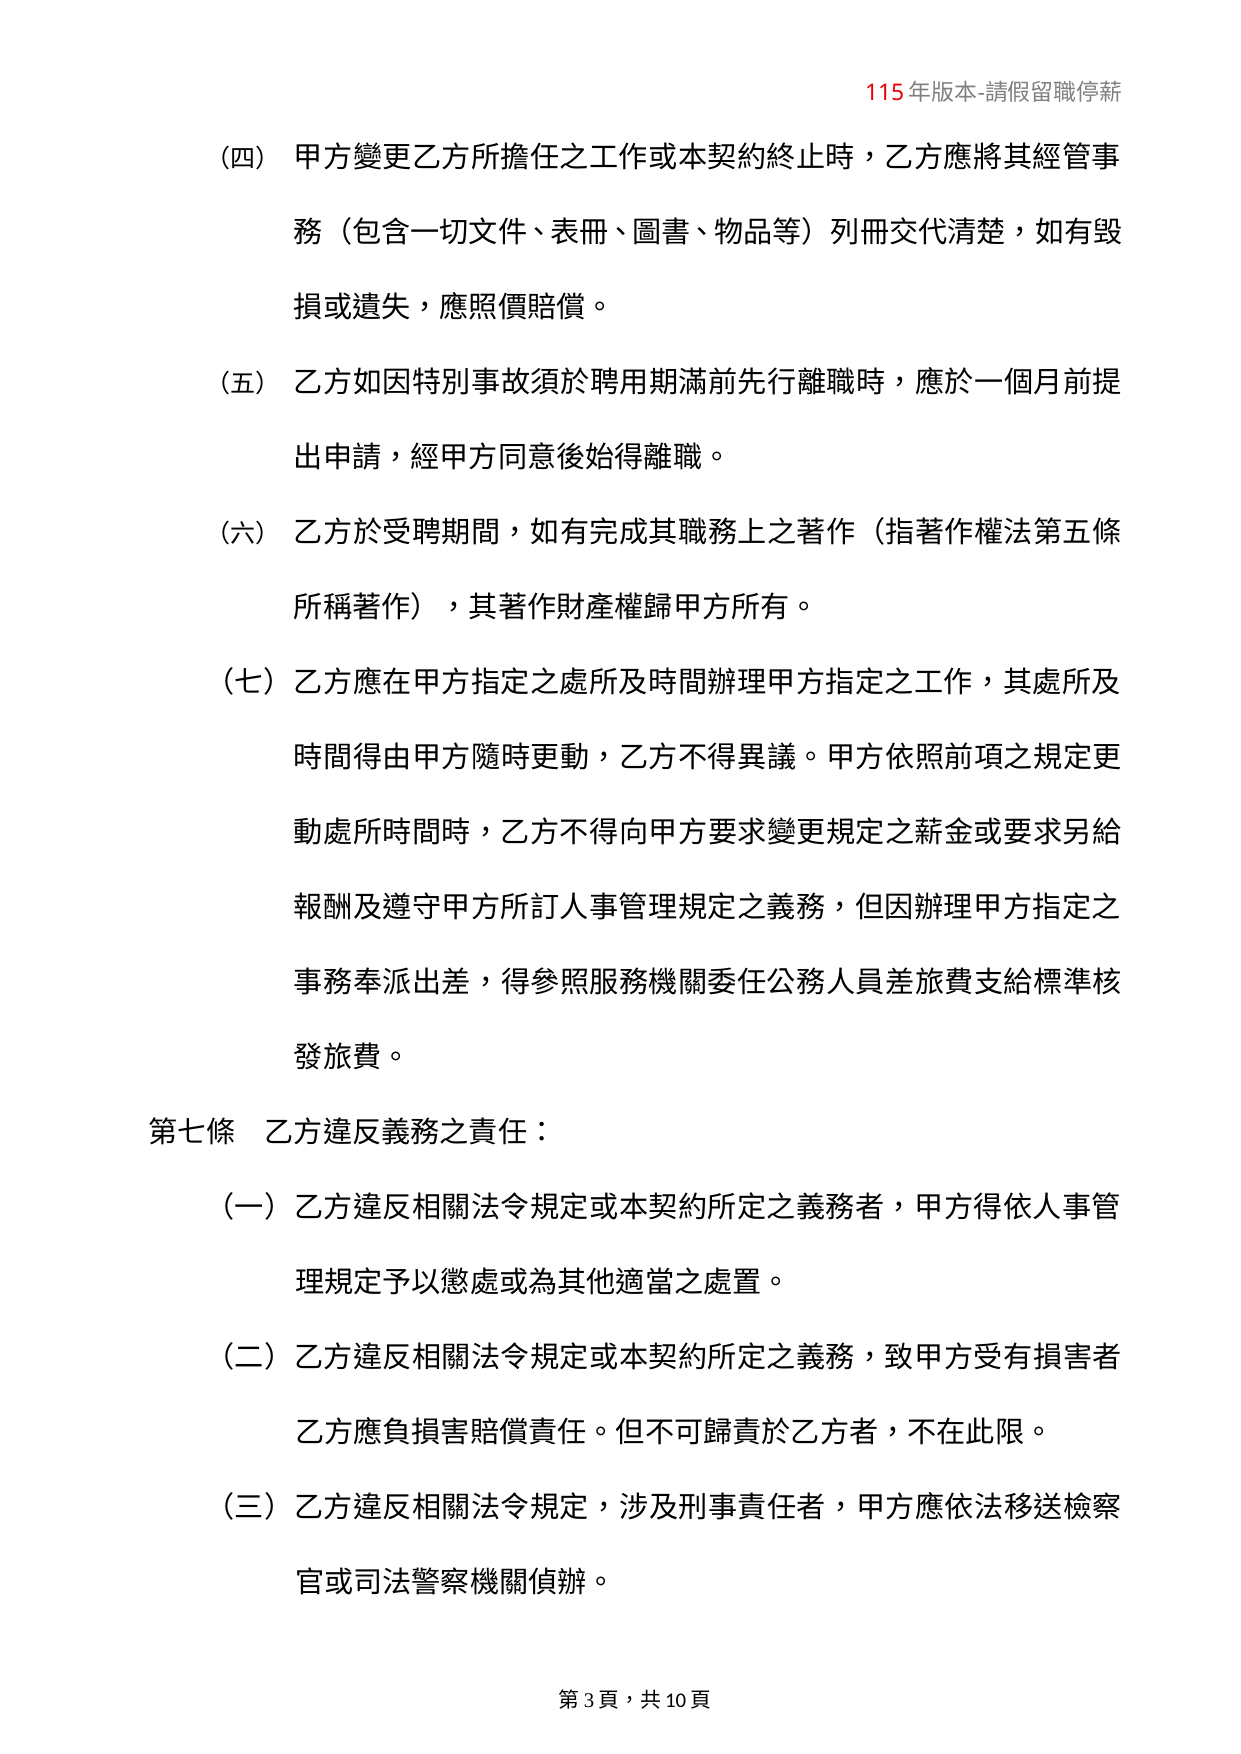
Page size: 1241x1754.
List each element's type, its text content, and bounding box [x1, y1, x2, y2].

list 乙方應在甲方指定之處所及時間辦理甲方指定之工作，其處所及時間得由甲方隨時更動，乙方不得異議。甲方依照前項之規定更動處所時間時，乙方不得向甲方要求變更規定之薪金或要求另給報酬及遵守甲方所訂人事管理規定之義務，但因辦理甲方指定之事務奉派出差，得參照服務機關委任公務人員差旅費支給標準核發旅費。 [205, 642, 1122, 1092]
text （三）乙方違反相關法令規定，涉及刑事責任者，甲方應依法移送檢察官或司法警察機關偵辦。 [205, 1467, 1122, 1617]
list 甲方變更乙方所擔任之工作或本契約終止時，乙方應將其經管事務（包含一切文件、表冊、圖書、物品等）列冊交代清楚，如有毁損或遺失，應照價賠償。 [205, 117, 1122, 342]
list 乙方於受聘期間，如有完成其職務上之著作（指著作權法第五條所稱著作），其著作財產權歸甲方所有。 [205, 492, 1122, 642]
text 第七條 乙方違反義務之責任： [148, 1092, 1122, 1167]
text （二）乙方違反相關法令規定或本契約所定之義務，致甲方受有損害者，乙方應負損害賠償責任。但不可歸責於乙方者，不在此限。 [205, 1317, 1122, 1467]
text （一）乙方違反相關法令規定或本契約所定之義務者，甲方得依人事管理規定予以懲處或為其他適當之處置。 [205, 1167, 1122, 1317]
list 乙方如因特別事故須於聘用期滿前先行離職時，應於一個月前提出申請，經甲方同意後始得離職。 [205, 342, 1122, 492]
